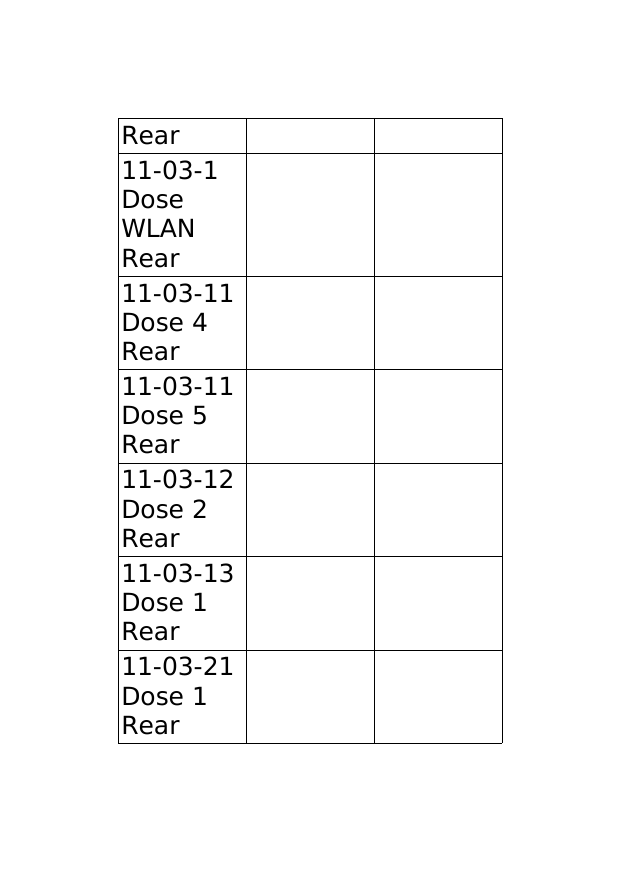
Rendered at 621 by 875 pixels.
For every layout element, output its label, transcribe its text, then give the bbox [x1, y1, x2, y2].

table_cell [375, 119, 502, 153]
table_cell [375, 557, 502, 649]
table_cell [247, 119, 374, 153]
table_cell [247, 370, 374, 463]
table_cell 11-03-1 Dose WLAN Rear [119, 154, 246, 276]
table_cell [375, 370, 502, 463]
table_cell Rear [119, 119, 246, 153]
table_cell 11-03-12 Dose 2 Rear [119, 464, 246, 556]
table_cell [247, 154, 374, 276]
table_cell [375, 154, 502, 276]
table_cell 11-03-11 Dose 4 Rear [119, 277, 246, 369]
table_cell [375, 464, 502, 556]
table_cell [375, 651, 502, 743]
table_cell [247, 464, 374, 556]
table_cell 11-03-13 Dose 1 Rear [119, 557, 246, 649]
table_cell [375, 277, 502, 369]
table_cell [247, 651, 374, 743]
table_cell [247, 277, 374, 369]
table_cell 11-03-21 Dose 1 Rear [119, 651, 246, 743]
table_cell 11-03-11 Dose 5 Rear [119, 370, 246, 463]
table_cell [247, 557, 374, 649]
